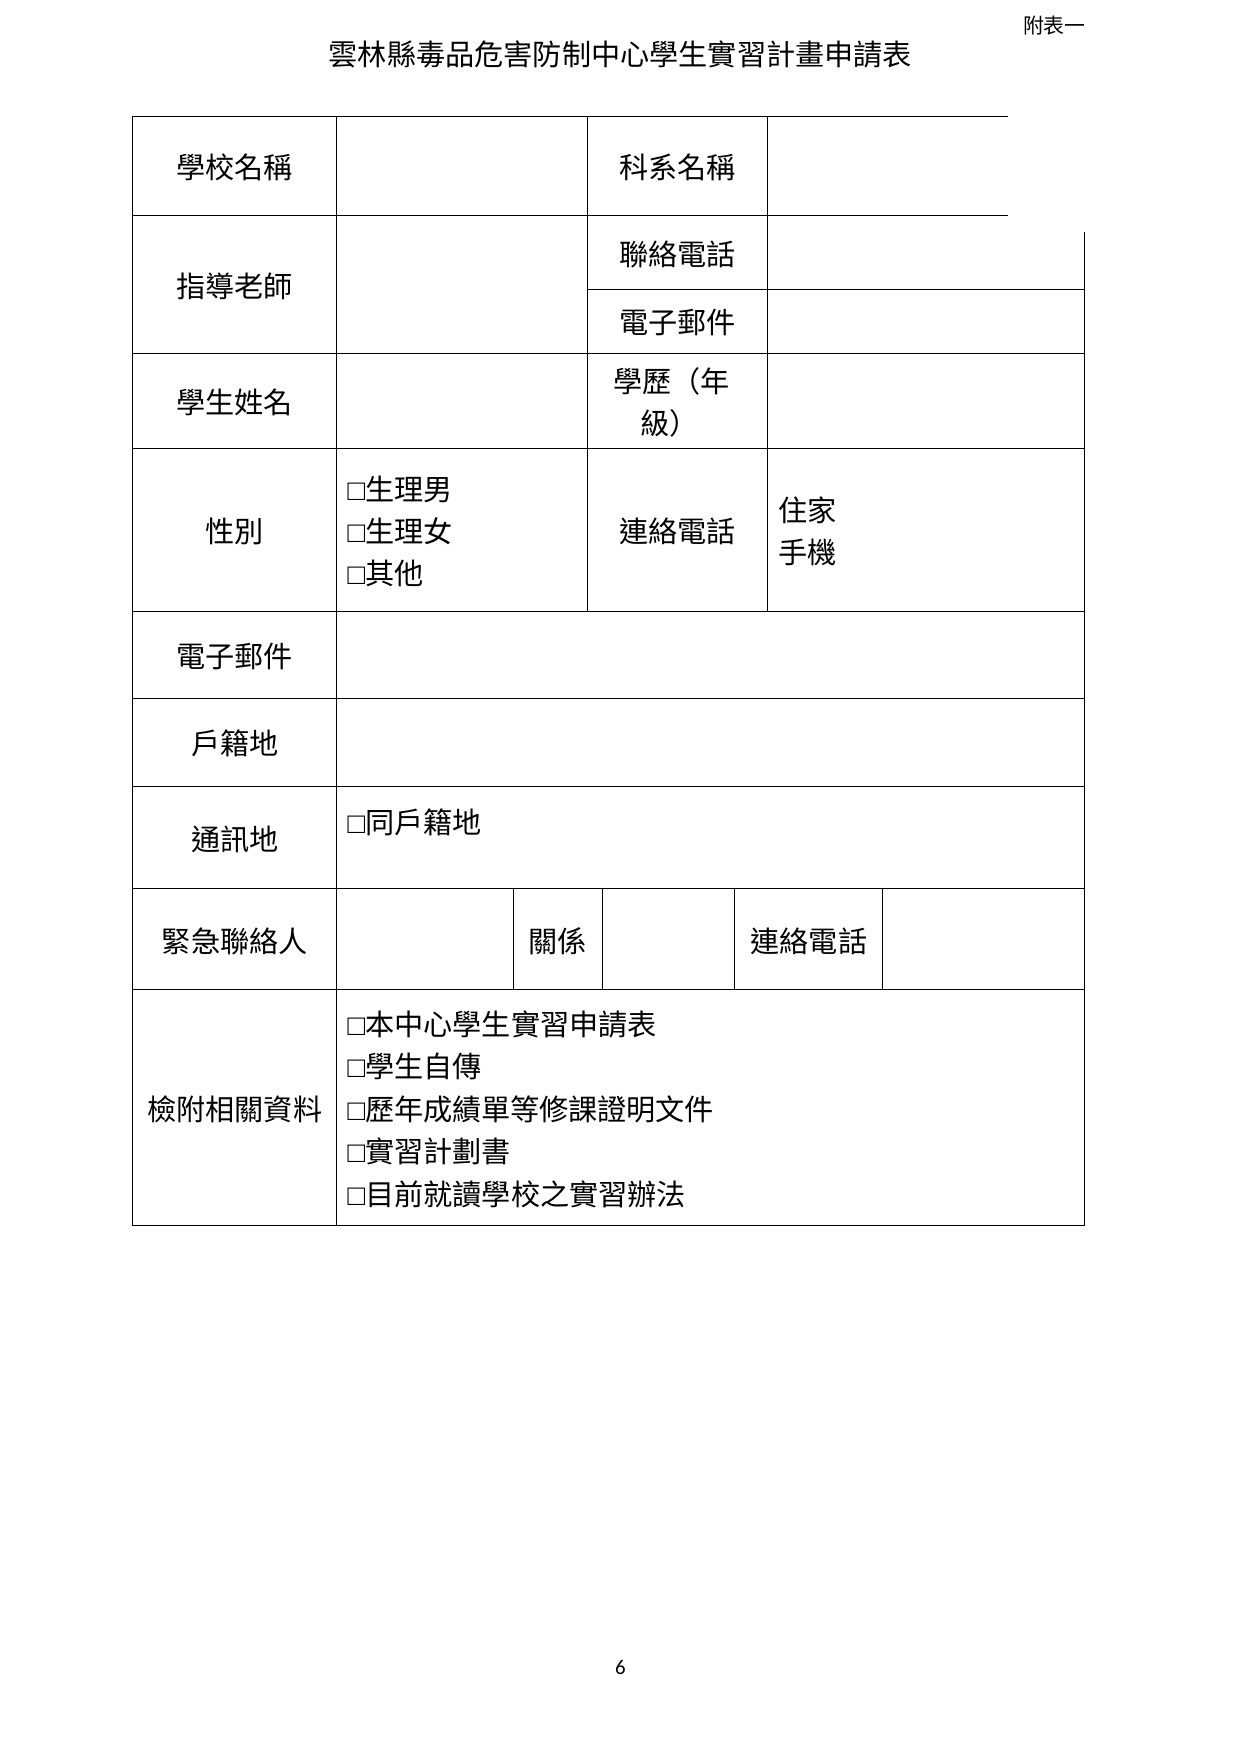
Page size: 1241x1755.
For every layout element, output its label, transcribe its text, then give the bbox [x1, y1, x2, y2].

table_cell 學歷（年級） [588, 354, 767, 448]
table_cell [337, 216, 587, 353]
table_header 學校名稱 [133, 117, 336, 215]
table_cell 戶籍地 [133, 699, 336, 786]
table_cell 關係 [514, 889, 602, 989]
table_cell 通訊地 [133, 787, 336, 888]
table_cell □生理男 □生理女 □其他 [337, 449, 587, 611]
table_cell [337, 889, 513, 989]
table_cell 電子郵件 [588, 290, 767, 353]
table_header 科系名稱 [588, 117, 767, 215]
table_cell 連絡電話 [588, 449, 767, 611]
table_cell [603, 889, 734, 989]
table_cell [768, 354, 1084, 448]
table_cell □本中心學生實習申請表 □學生自傳 □歷年成績單等修課證明文件 □實習計劃書 □目前就讀學校之實習辦法 [337, 990, 1084, 1225]
table_cell 住家 手機 [768, 449, 1084, 611]
table_cell 連絡電話 [735, 889, 882, 989]
text 雲林縣毒品危害防制中心學生實習計畫申請表 [133, 2, 1108, 232]
table_cell □同戶籍地 [337, 787, 1084, 888]
table_cell [337, 354, 587, 448]
table_cell 電子郵件 [133, 612, 336, 697]
table_cell 聯絡電話 [588, 216, 767, 289]
subtitle 附表一 [1023, 9, 1093, 39]
table_cell [883, 889, 1084, 989]
table_header [337, 117, 587, 215]
table_cell 學生姓名 [133, 354, 336, 448]
table_cell [337, 699, 1084, 786]
table_cell 緊急聯絡人 [133, 889, 336, 989]
table_header [768, 117, 1008, 215]
table_cell [337, 612, 1084, 697]
table_cell [768, 290, 1084, 353]
table_cell 指導老師 [133, 216, 336, 353]
table_cell [768, 216, 1084, 289]
table_cell 性別 [133, 449, 336, 611]
table_cell 檢附相關資料 [133, 990, 336, 1225]
